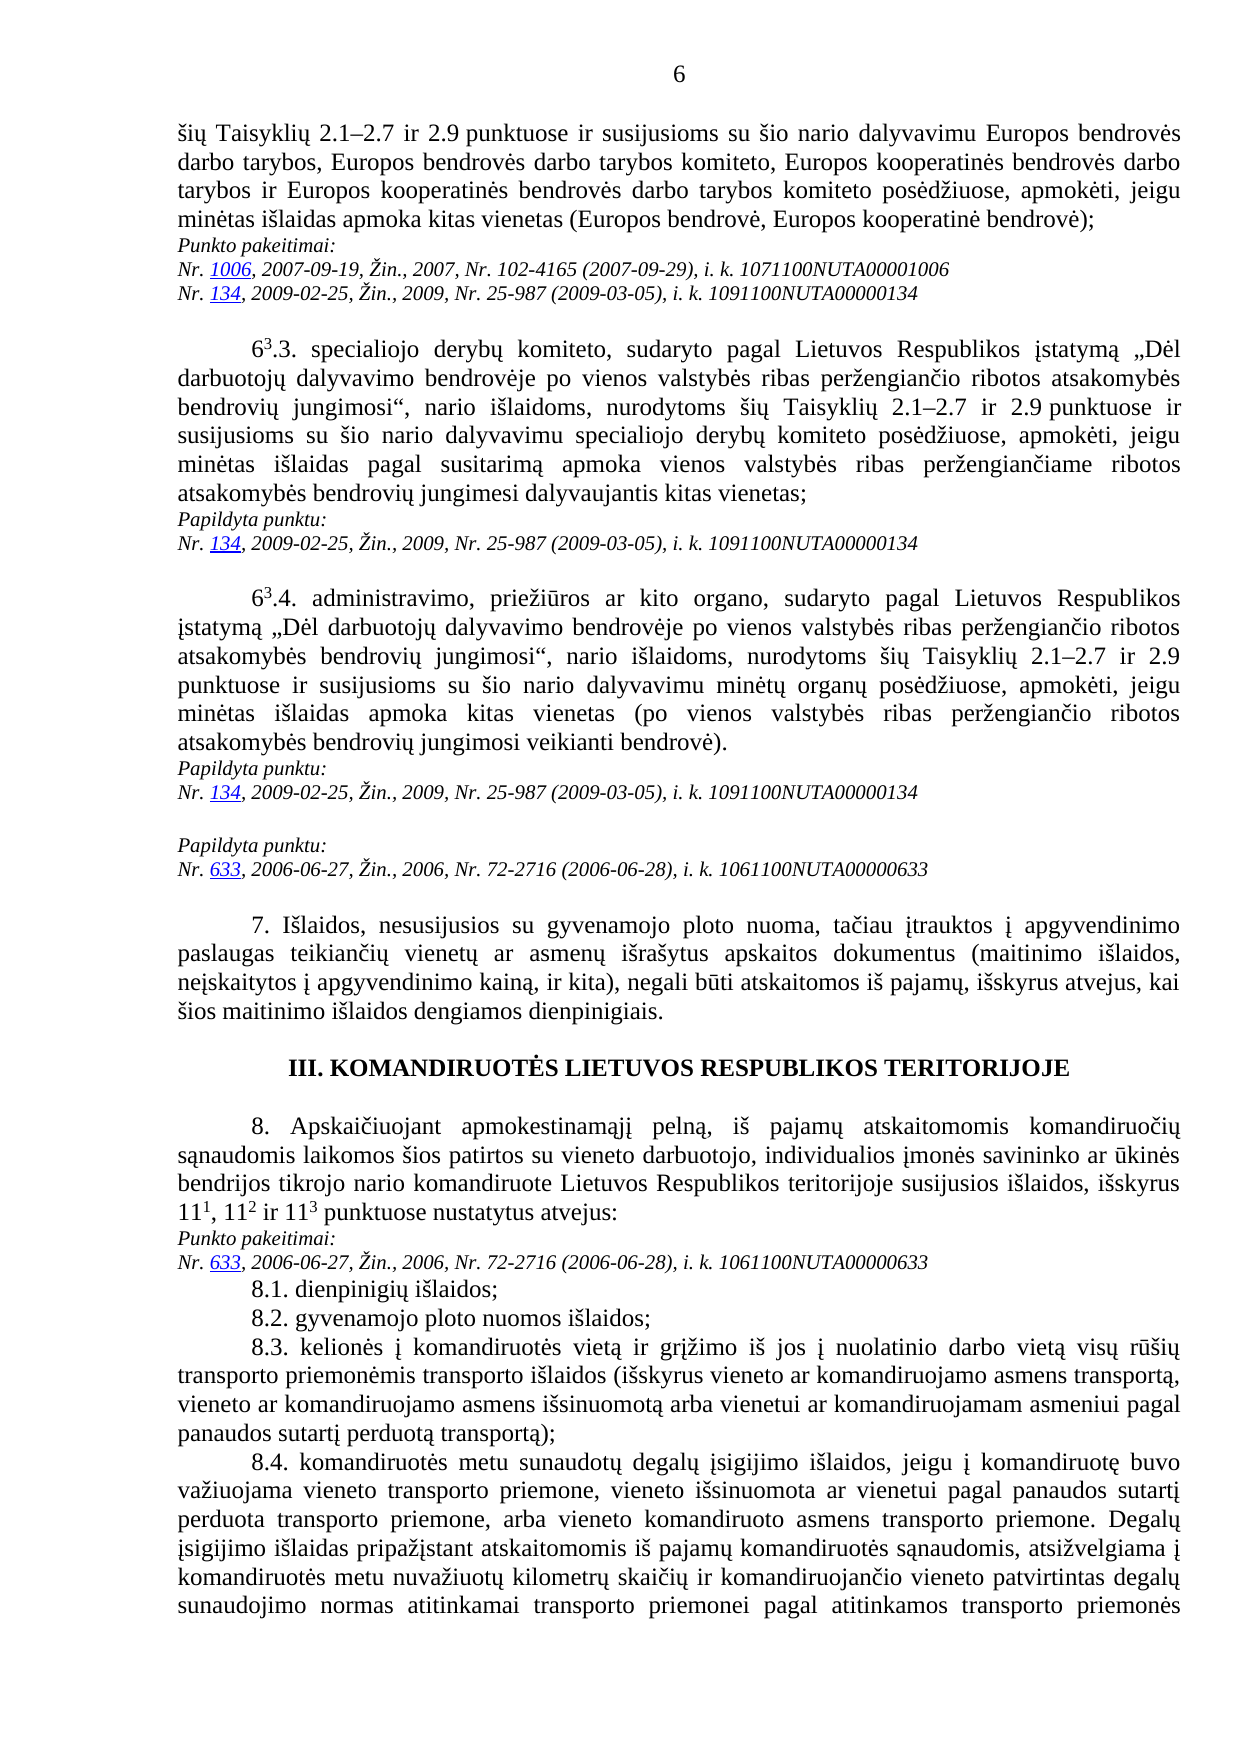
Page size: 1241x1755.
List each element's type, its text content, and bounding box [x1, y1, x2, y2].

text Nr. 633, 2006-06-27, Žin., 2006, Nr. 72-2716 (2006-06-28), i. k. 1061100NUTA00000633 [177, 1250, 1181, 1274]
text 8.4. komandiruotės metu sunaudotų degalų įsigijimo išlaidos, jeigu į komandiruotę buvo važiuojama vieneto transporto priemone, vieneto išsinuomota ar vienetui pagal panaudos sutartį perduota transporto priemone, arba vieneto komandiruoto asmens transporto priemone. Degalų įsigijimo išlaidas pripažįstant atskaitomomis iš pajamų komandiruotės sąnaudomis, atsižvelgiama į komandiruotės metu nuvažiuotų kilometrų skaičių ir komandiruojančio vieneto patvirtintas degalų sunaudojimo normas atitinkamai transporto priemonei pagal atitinkamos transporto priemonės [177, 1447, 1181, 1619]
text Nr. 1006, 2007-09-19, Žin., 2007, Nr. 102-4165 (2007-09-29), i. k. 1071100NUTA00001006 [177, 257, 1181, 281]
text 63.4. administravimo, priežiūros ar kito organo, sudaryto pagal Lietuvos Respublikos įstatymą „Dėl darbuotojų dalyvavimo bendrovėje po vienos valstybės ribas peržengiančio ribotos atsakomybės bendrovių jungimosi“, nario išlaidoms, nurodytoms šių Taisyklių 2.1–2.7 ir 2.9 punktuose ir susijusioms su šio nario dalyvavimu minėtų organų posėdžiuose, apmokėti, jeigu minėtas išlaidas apmoka kitas vienetas (po vienos valstybės ribas peržengiančio ribotos atsakomybės bendrovių jungimosi veikianti bendrovė). [177, 583, 1181, 756]
text Papildyta punktu: [177, 756, 1181, 780]
text 8.2. gyvenamojo ploto nuomos išlaidos; [177, 1303, 1181, 1332]
text III. KOMANDIRUOTĖS LIETUVOS RESPUBLIKOS TERITORIJOJE [177, 1053, 1181, 1082]
text 8. Apskaičiuojant apmokestinamąjį pelną, iš pajamų atskaitomomis komandiruočių sąnaudomis laikomos šios patirtos su vieneto darbuotojo, individualios įmonės savininko ar ūkinės bendrijos tikrojo nario komandiruote Lietuvos Respublikos teritorijoje susijusios išlaidos, išskyrus 111, 112 ir 113 punktuose nustatytus atvejus: [177, 1111, 1181, 1226]
text 8.1. dienpinigių išlaidos; [177, 1274, 1181, 1303]
text Papildyta punktu: [177, 833, 1181, 857]
text Nr. 134, 2009-02-25, Žin., 2009, Nr. 25-987 (2009-03-05), i. k. 1091100NUTA00000134 [177, 780, 1181, 804]
text Papildyta punktu: [177, 507, 1181, 531]
text 7. Išlaidos, nesusijusios su gyvenamojo ploto nuoma, tačiau įtrauktos į apgyvendinimo paslaugas teikiančių vienetų ar asmenų išrašytus apskaitos dokumentus (maitinimo išlaidos, neįskaitytos į apgyvendinimo kainą, ir kita), negali būti atskaitomos iš pajamų, išskyrus atvejus, kai šios maitinimo išlaidos dengiamos dienpinigiais. [177, 910, 1181, 1025]
text Nr. 134, 2009-02-25, Žin., 2009, Nr. 25-987 (2009-03-05), i. k. 1091100NUTA00000134 [177, 531, 1181, 555]
text Punkto pakeitimai: [177, 233, 1181, 257]
text šių Taisyklių 2.1–2.7 ir 2.9 punktuose ir susijusioms su šio nario dalyvavimu Europos bendrovės darbo tarybos, Europos bendrovės darbo tarybos komiteto, Europos kooperatinės bendrovės darbo tarybos ir Europos kooperatinės bendrovės darbo tarybos komiteto posėdžiuose, apmokėti, jeigu minėtas išlaidas apmoka kitas vienetas (Europos bendrovė, Europos kooperatinė bendrovė); [177, 118, 1181, 233]
text Nr. 134, 2009-02-25, Žin., 2009, Nr. 25-987 (2009-03-05), i. k. 1091100NUTA00000134 [177, 281, 1181, 305]
text 63.3. specialiojo derybų komiteto, sudaryto pagal Lietuvos Respublikos įstatymą „Dėl darbuotojų dalyvavimo bendrovėje po vienos valstybės ribas peržengiančio ribotos atsakomybės bendrovių jungimosi“, nario išlaidoms, nurodytoms šių Taisyklių 2.1–2.7 ir 2.9 punktuose ir susijusioms su šio nario dalyvavimu specialiojo derybų komiteto posėdžiuose, apmokėti, jeigu minėtas išlaidas pagal susitarimą apmoka vienos valstybės ribas peržengiančiame ribotos atsakomybės bendrovių jungimesi dalyvaujantis kitas vienetas; [177, 334, 1181, 507]
text 8.3. kelionės į komandiruotės vietą ir grįžimo iš jos į nuolatinio darbo vietą visų rūšių transporto priemonėmis transporto išlaidos (išskyrus vieneto ar komandiruojamo asmens transportą, vieneto ar komandiruojamo asmens išsinuomotą arba vienetui ar komandiruojamam asmeniui pagal panaudos sutartį perduotą transportą); [177, 1332, 1181, 1447]
text Punkto pakeitimai: [177, 1226, 1181, 1250]
text Nr. 633, 2006-06-27, Žin., 2006, Nr. 72-2716 (2006-06-28), i. k. 1061100NUTA00000633 [177, 857, 1181, 881]
